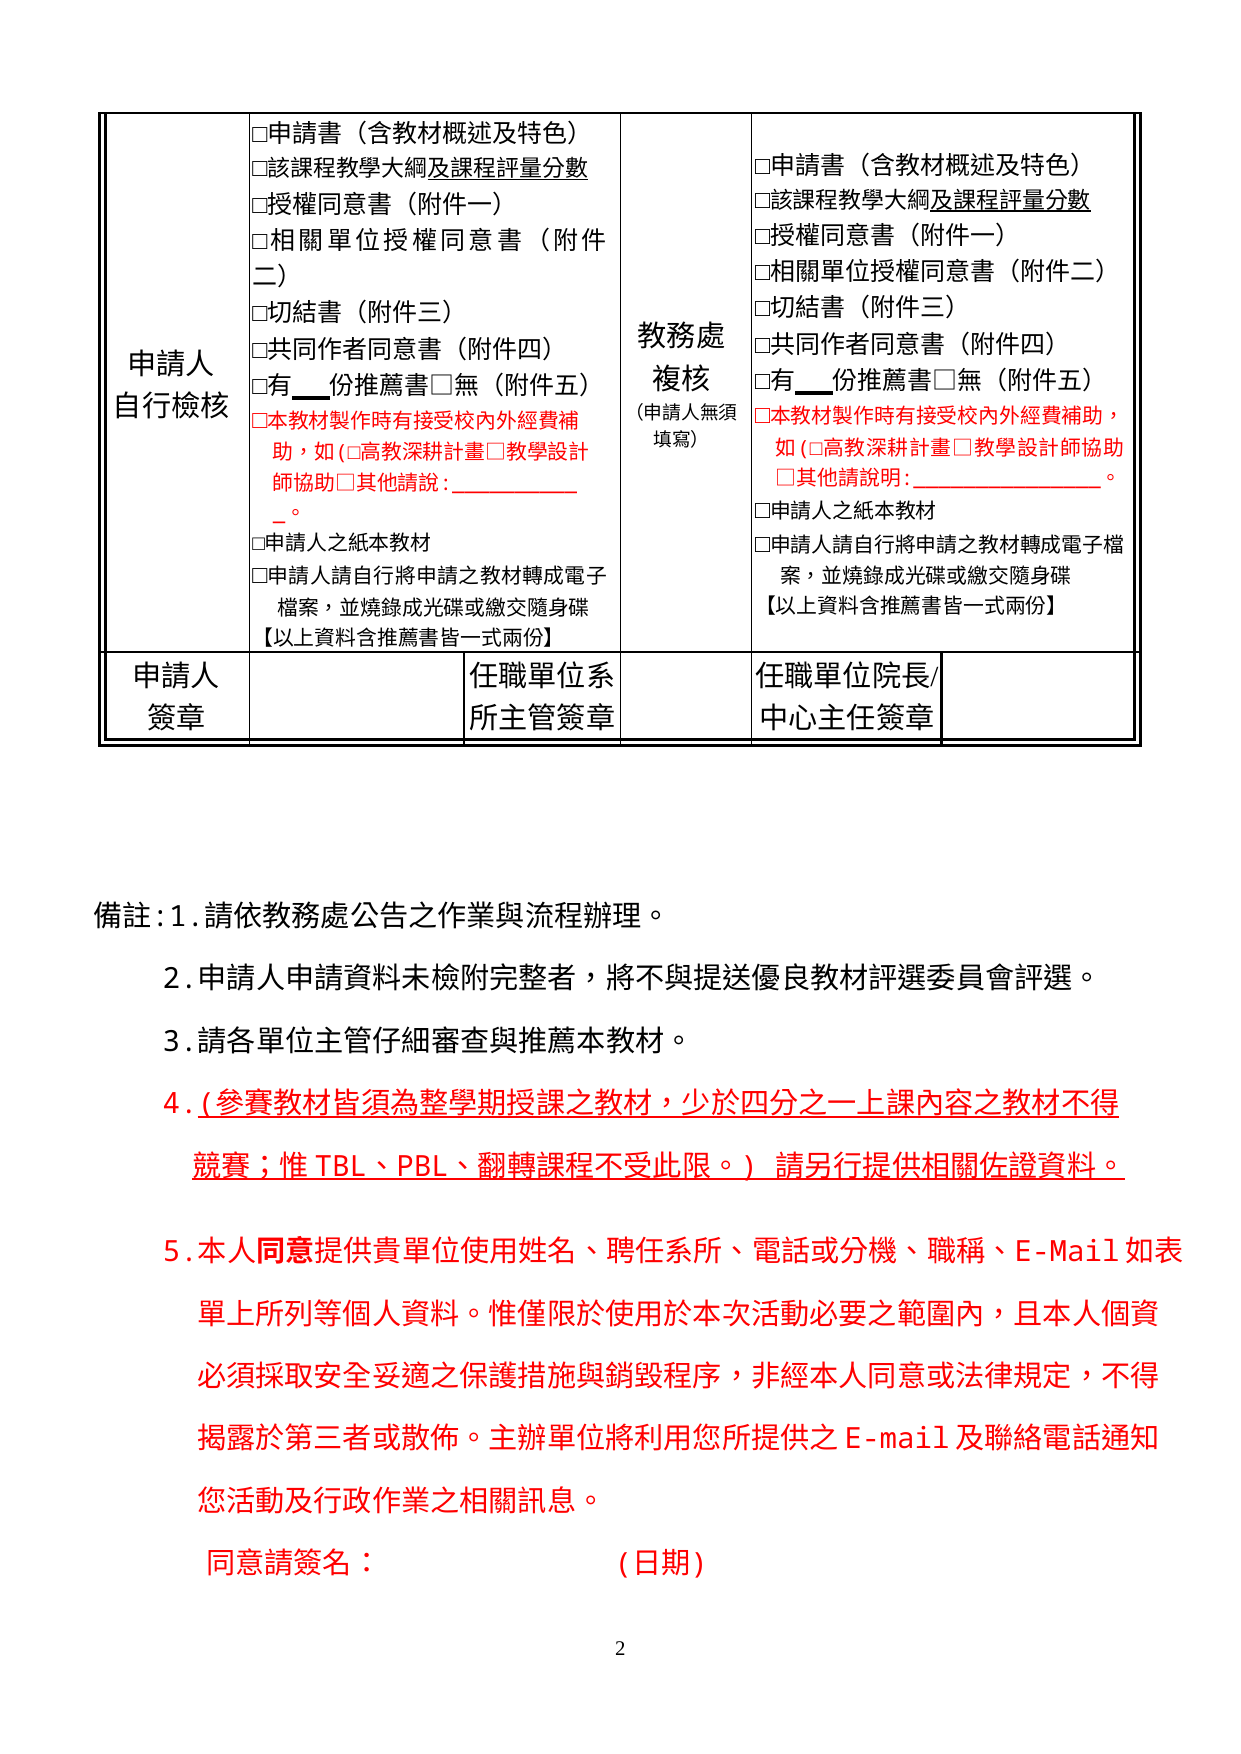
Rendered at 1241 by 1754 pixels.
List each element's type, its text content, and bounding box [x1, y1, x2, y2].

text 5.本人同意提供貴單位使用姓名、聘任系所、電話或分機、職稱、E-Mail如表單上所列等個人資料。惟僅限於使用於本次活動必要之範圍內，且本人個資必須採取安全妥適之保護措施與銷毀程序，非經本人同意或法律規定，不得揭露於第三者或散佈。主辦單位將利用您所提供之E-mail及聯絡電話通知您活動及行政作業之相關訊息。 [163, 1207, 1187, 1520]
table_cell [621, 653, 751, 737]
text 4.(參賽教材皆須為整學期授課之教材，少於四分之一上課內容之教材不得競賽；惟TBL、PBL、翻轉課程不受此限。) 請另行提供相關佐證資料。 [162, 1059, 1122, 1184]
text 3.請各單位主管仔細審查與推薦本教材。 [162, 997, 1122, 1059]
table_cell 任職單位院長/中心主任簽章 [752, 653, 940, 737]
table_cell 任職單位系所主管簽章 [465, 653, 620, 737]
text 2.申請人申請資料未檢附完整者，將不與提送優良教材評選委員會評選。 [46, 934, 1232, 997]
table_cell 申請人 簽章 [107, 653, 249, 737]
table_cell 教務處 複核 （申請人無須填寫） [621, 114, 751, 651]
table_cell [943, 653, 1133, 737]
table_cell 申請人 自行檢核 [107, 114, 249, 651]
table_cell □申請書（含教材概述及特色） □該課程教學大綱及課程評量分數 □授權同意書（附件一） □相關單位授權同意書（附件二） □切結書（附件三） □共同作者同意書（附件四） □有 份推薦書□無（附件五） □本教材製作時有接受校內外經費補助，如(□高教深耕計畫□教學設計師協助□其他請說明:_______________。 □申請人之紙本教材 □申請人請自行將申請之教材轉成電子檔案，並燒錄成光碟或繳交隨身碟 【以上資料含推薦書皆一式兩份】 [752, 114, 1133, 651]
table_cell [250, 653, 463, 737]
text 同意請簽名： (日期) [148, 1520, 1187, 1582]
table_cell □申請書（含教材概述及特色） □該課程教學大綱及課程評量分數 □授權同意書（附件一） □相關單位授權同意書（附件二） □切結書（附件三） □共同作者同意書（附件四） □有 份推薦書□無（附件五） □本教材製作時有接受校內外經費補助，如(□高教深耕計畫□教學設計師協助□其他請說:___________。 □申請人之紙本教材 □申請人請自行將申請之教材轉成電子檔案，並燒錄成光碟或繳交隨身碟 【以上資料含推薦書皆一式兩份】 [250, 114, 620, 651]
text 備註:1.請依教務處公告之作業與流程辦理。 [31, 872, 1232, 934]
